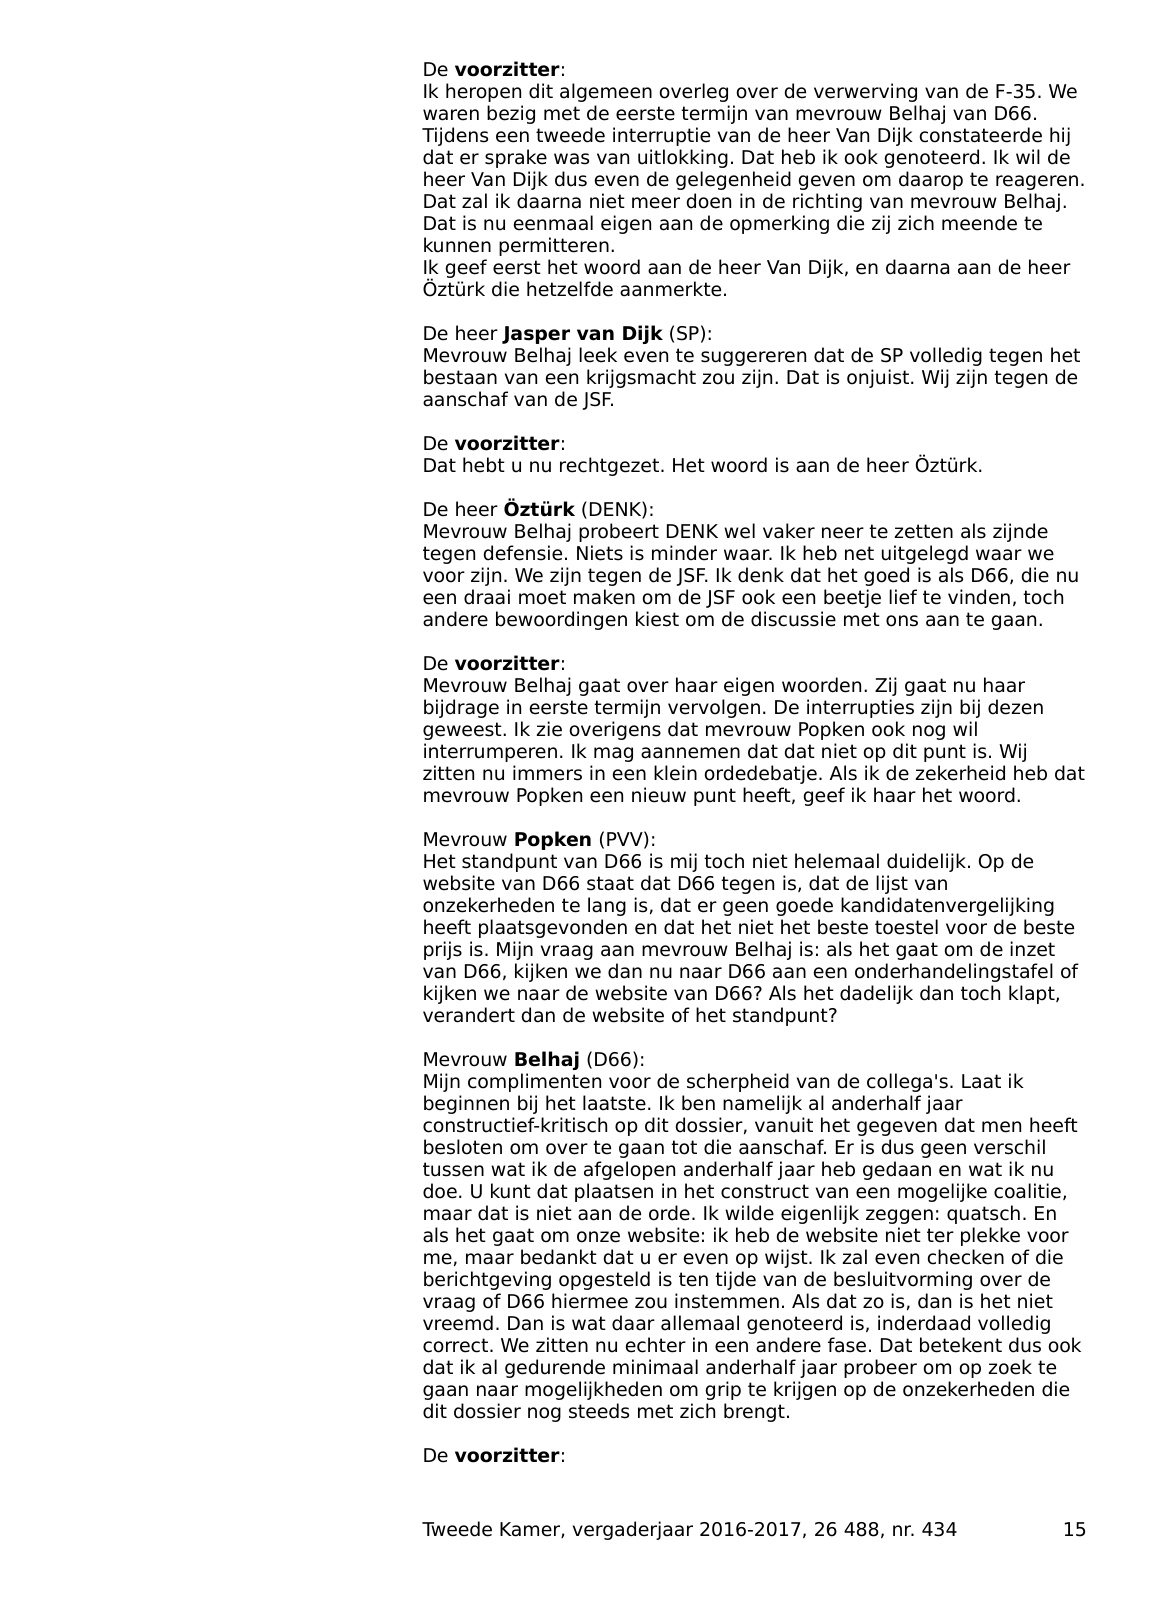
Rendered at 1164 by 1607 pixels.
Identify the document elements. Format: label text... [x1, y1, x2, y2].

text Het standpunt van D66 is mij toch niet helemaal duidelijk. Op de website van D66 staat dat D66 tegen is, dat de lijst van onzekerheden te lang is, dat er geen goede kandidatenvergelijking heeft plaatsgevonden en dat het niet het beste toestel voor de beste prijs is. Mijn vraag aan mevrouw Belhaj is: als het gaat om de inzet van D66, kijken we dan nu naar D66 aan een onderhandelingstafel of kijken we naar de website van D66? Als het dadelijk dan toch klapt, verandert dan de website of het standpunt? [422, 851, 1087, 1027]
text De voorzitter: [422, 653, 1087, 675]
text Mijn complimenten voor de scherpheid van de collega's. Laat ik beginnen bij het laatste. Ik ben namelijk al anderhalf jaar constructief-kritisch op dit dossier, vanuit het gegeven dat men heeft besloten om over te gaan tot die aanschaf. Er is dus geen verschil tussen wat ik de afgelopen anderhalf jaar heb gedaan en wat ik nu doe. U kunt dat plaatsen in het construct van een mogelijke coalitie, maar dat is niet aan de orde. Ik wilde eigenlijk zeggen: quatsch. En als het gaat om onze website: ik heb de website niet ter plekke voor me, maar bedankt dat u er even op wijst. Ik zal even checken of die berichtgeving opgesteld is ten tijde van de besluitvorming over de vraag of D66 hiermee zou instemmen. Als dat zo is, dan is het niet vreemd. Dan is wat daar allemaal genoteerd is, inderdaad volledig correct. We zitten nu echter in een andere fase. Dat betekent dus ook dat ik al gedurende minimaal anderhalf jaar probeer om op zoek te gaan naar mogelijkheden om grip te krijgen op de onzekerheden die dit dossier nog steeds met zich brengt. [422, 1071, 1087, 1423]
text Ik heropen dit algemeen overleg over de verwerving van de F-35. We waren bezig met de eerste termijn van mevrouw Belhaj van D66. Tijdens een tweede interruptie van de heer Van Dijk constateerde hij dat er sprake was van uitlokking. Dat heb ik ook genoteerd. Ik wil de heer Van Dijk dus even de gelegenheid geven om daarop te reageren. Dat zal ik daarna niet meer doen in de richting van mevrouw Belhaj. Dat is nu eenmaal eigen aan de opmerking die zij zich meende te kunnen permitteren. [422, 81, 1087, 257]
text De voorzitter: [422, 1445, 1087, 1467]
text De heer Öztürk (DENK): [422, 499, 1087, 521]
text Mevrouw Belhaj (D66): [422, 1049, 1087, 1071]
text De voorzitter: [422, 59, 1087, 81]
text De voorzitter: [422, 433, 1087, 455]
text Dat hebt u nu rechtgezet. Het woord is aan de heer Öztürk. [422, 455, 1087, 477]
text Mevrouw Belhaj leek even te suggereren dat de SP volledig tegen het bestaan van een krijgsmacht zou zijn. Dat is onjuist. Wij zijn tegen de aanschaf van de JSF. [422, 345, 1087, 411]
text Mevrouw Belhaj gaat over haar eigen woorden. Zij gaat nu haar bijdrage in eerste termijn vervolgen. De interrupties zijn bij dezen geweest. Ik zie overigens dat mevrouw Popken ook nog wil interrumperen. Ik mag aannemen dat dat niet op dit punt is. Wij zitten nu immers in een klein ordedebatje. Als ik de zekerheid heb dat mevrouw Popken een nieuw punt heeft, geef ik haar het woord. [422, 675, 1087, 807]
text Mevrouw Belhaj probeert DENK wel vaker neer te zetten als zijnde tegen defensie. Niets is minder waar. Ik heb net uitgelegd waar we voor zijn. We zijn tegen de JSF. Ik denk dat het goed is als D66, die nu een draai moet maken om de JSF ook een beetje lief te vinden, toch andere bewoordingen kiest om de discussie met ons aan te gaan. [422, 521, 1087, 631]
text Mevrouw Popken (PVV): [422, 829, 1087, 851]
text Ik geef eerst het woord aan de heer Van Dijk, en daarna aan de heer Öztürk die hetzelfde aanmerkte. [422, 257, 1087, 301]
text De heer Jasper van Dijk (SP): [422, 323, 1087, 345]
